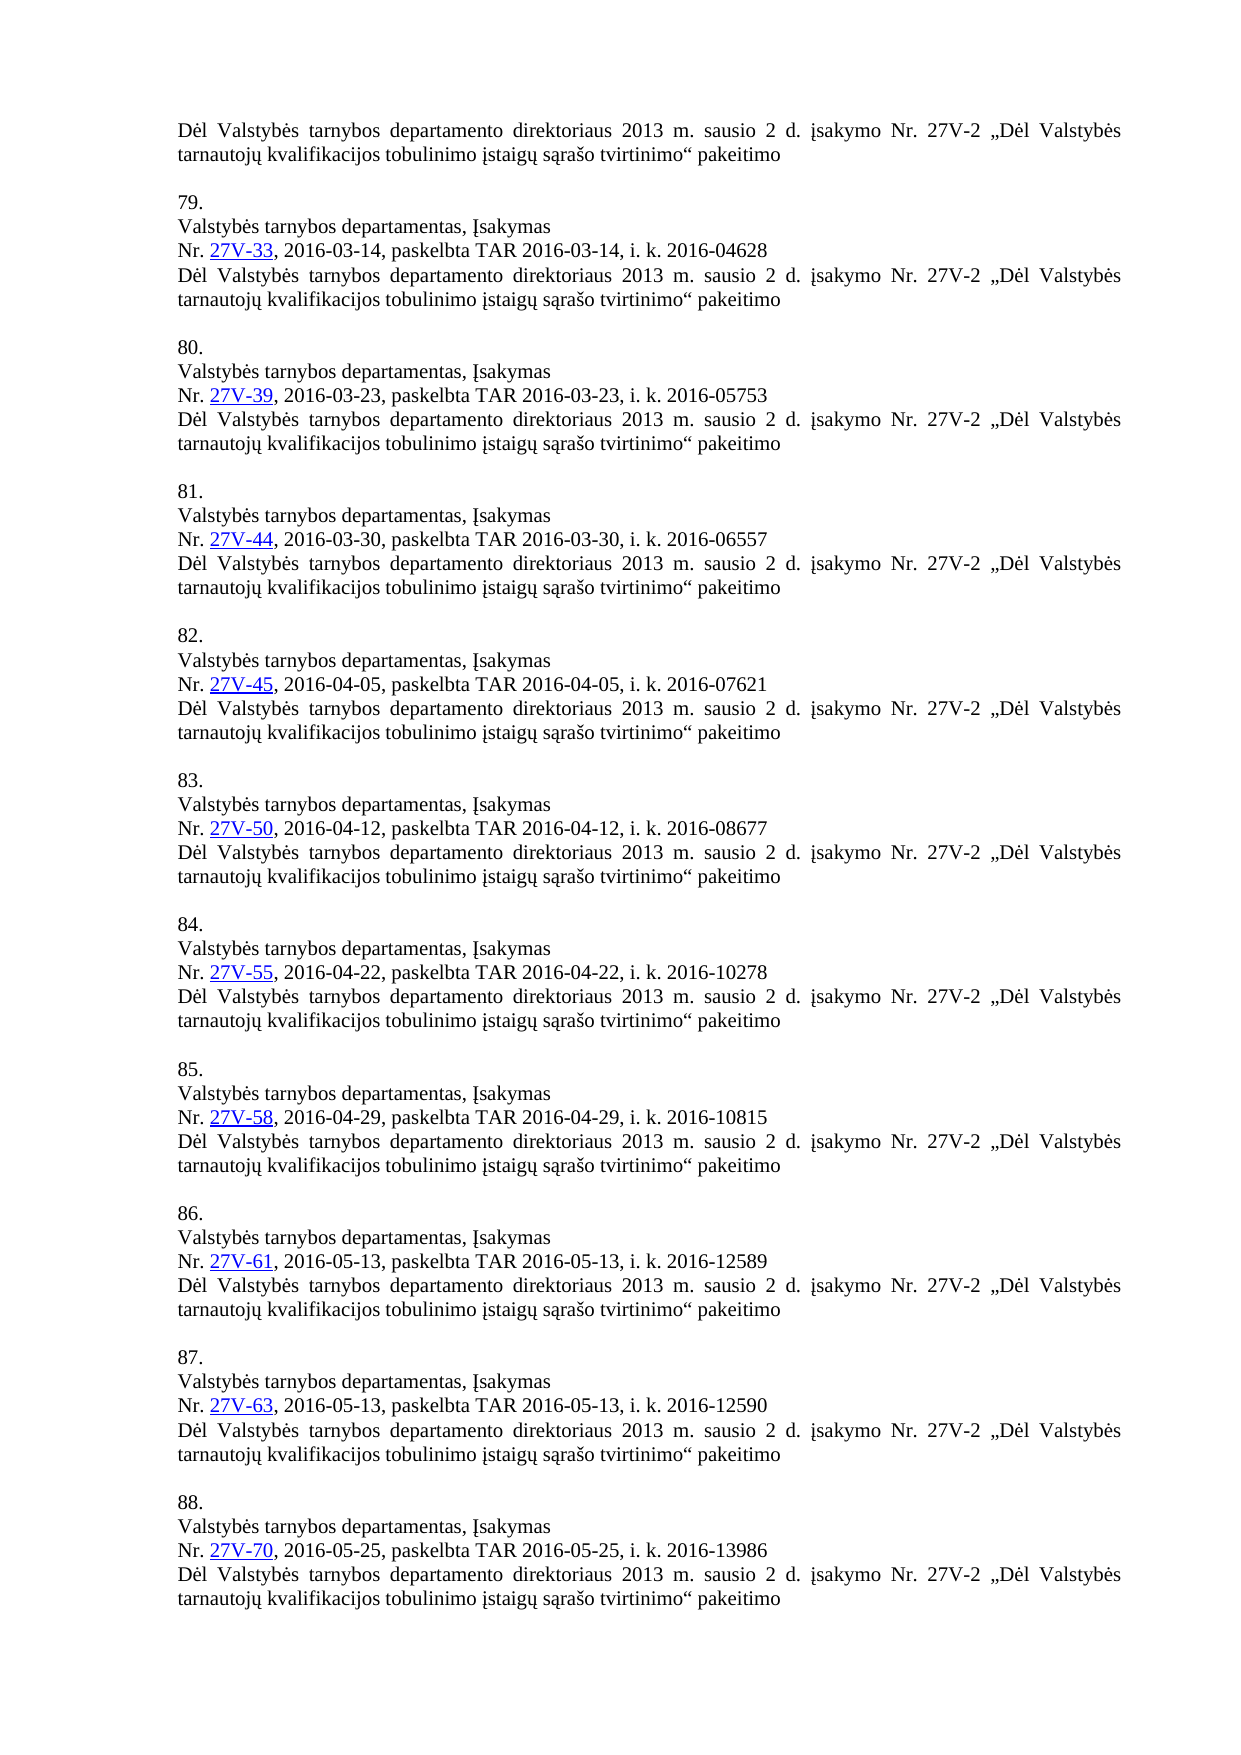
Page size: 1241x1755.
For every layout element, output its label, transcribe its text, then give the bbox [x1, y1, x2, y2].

text Dėl Valstybės tarnybos departamento direktoriaus 2013 m. sausio 2 d. įsakymo Nr. 27V-2 „Dėl Valstybės tarnautojų kvalifikacijos tobulinimo įstaigų sąrašo tvirtinimo“ pakeitimo [177, 262, 1122, 311]
text Nr. 27V-61, 2016-05-13, paskelbta TAR 2016-05-13, i. k. 2016-12589 [177, 1249, 1122, 1273]
text Nr. 27V-55, 2016-04-22, paskelbta TAR 2016-04-22, i. k. 2016-10278 [177, 960, 1122, 984]
text Dėl Valstybės tarnybos departamento direktoriaus 2013 m. sausio 2 d. įsakymo Nr. 27V-2 „Dėl Valstybės tarnautojų kvalifikacijos tobulinimo įstaigų sąrašo tvirtinimo“ pakeitimo [177, 118, 1122, 166]
text Dėl Valstybės tarnybos departamento direktoriaus 2013 m. sausio 2 d. įsakymo Nr. 27V-2 „Dėl Valstybės tarnautojų kvalifikacijos tobulinimo įstaigų sąrašo tvirtinimo“ pakeitimo [177, 1273, 1122, 1321]
text Nr. 27V-39, 2016-03-23, paskelbta TAR 2016-03-23, i. k. 2016-05753 [177, 383, 1122, 407]
text 88. [177, 1490, 1122, 1514]
text Dėl Valstybės tarnybos departamento direktoriaus 2013 m. sausio 2 d. įsakymo Nr. 27V-2 „Dėl Valstybės tarnautojų kvalifikacijos tobulinimo įstaigų sąrašo tvirtinimo“ pakeitimo [177, 696, 1122, 744]
text Nr. 27V-50, 2016-04-12, paskelbta TAR 2016-04-12, i. k. 2016-08677 [177, 816, 1122, 840]
text Dėl Valstybės tarnybos departamento direktoriaus 2013 m. sausio 2 d. įsakymo Nr. 27V-2 „Dėl Valstybės tarnautojų kvalifikacijos tobulinimo įstaigų sąrašo tvirtinimo“ pakeitimo [177, 1417, 1122, 1466]
text Dėl Valstybės tarnybos departamento direktoriaus 2013 m. sausio 2 d. įsakymo Nr. 27V-2 „Dėl Valstybės tarnautojų kvalifikacijos tobulinimo įstaigų sąrašo tvirtinimo“ pakeitimo [177, 840, 1122, 888]
text Dėl Valstybės tarnybos departamento direktoriaus 2013 m. sausio 2 d. įsakymo Nr. 27V-2 „Dėl Valstybės tarnautojų kvalifikacijos tobulinimo įstaigų sąrašo tvirtinimo“ pakeitimo [177, 1129, 1122, 1177]
text 83. [177, 768, 1122, 792]
text 84. [177, 912, 1122, 936]
text Nr. 27V-45, 2016-04-05, paskelbta TAR 2016-04-05, i. k. 2016-07621 [177, 672, 1122, 696]
text 81. [177, 479, 1122, 503]
text Nr. 27V-33, 2016-03-14, paskelbta TAR 2016-03-14, i. k. 2016-04628 [177, 238, 1122, 262]
text Valstybės tarnybos departamentas, Įsakymas [177, 214, 1122, 238]
text Nr. 27V-70, 2016-05-25, paskelbta TAR 2016-05-25, i. k. 2016-13986 [177, 1538, 1122, 1562]
text 82. [177, 623, 1122, 647]
text Nr. 27V-63, 2016-05-13, paskelbta TAR 2016-05-13, i. k. 2016-12590 [177, 1393, 1122, 1417]
text Valstybės tarnybos departamentas, Įsakymas [177, 936, 1122, 960]
text 79. [177, 190, 1122, 214]
text Nr. 27V-58, 2016-04-29, paskelbta TAR 2016-04-29, i. k. 2016-10815 [177, 1105, 1122, 1129]
text Valstybės tarnybos departamentas, Įsakymas [177, 359, 1122, 383]
text Dėl Valstybės tarnybos departamento direktoriaus 2013 m. sausio 2 d. įsakymo Nr. 27V-2 „Dėl Valstybės tarnautojų kvalifikacijos tobulinimo įstaigų sąrašo tvirtinimo“ pakeitimo [177, 984, 1122, 1032]
text Valstybės tarnybos departamentas, Įsakymas [177, 1225, 1122, 1249]
text 85. [177, 1057, 1122, 1081]
text Dėl Valstybės tarnybos departamento direktoriaus 2013 m. sausio 2 d. įsakymo Nr. 27V-2 „Dėl Valstybės tarnautojų kvalifikacijos tobulinimo įstaigų sąrašo tvirtinimo“ pakeitimo [177, 551, 1122, 599]
text Valstybės tarnybos departamentas, Įsakymas [177, 1514, 1122, 1538]
text Valstybės tarnybos departamentas, Įsakymas [177, 503, 1122, 527]
text Dėl Valstybės tarnybos departamento direktoriaus 2013 m. sausio 2 d. įsakymo Nr. 27V-2 „Dėl Valstybės tarnautojų kvalifikacijos tobulinimo įstaigų sąrašo tvirtinimo“ pakeitimo [177, 407, 1122, 455]
text 80. [177, 335, 1122, 359]
text Valstybės tarnybos departamentas, Įsakymas [177, 647, 1122, 672]
text Valstybės tarnybos departamentas, Įsakymas [177, 1369, 1122, 1393]
text Valstybės tarnybos departamentas, Įsakymas [177, 792, 1122, 816]
text 86. [177, 1201, 1122, 1225]
text 87. [177, 1345, 1122, 1369]
text Dėl Valstybės tarnybos departamento direktoriaus 2013 m. sausio 2 d. įsakymo Nr. 27V-2 „Dėl Valstybės tarnautojų kvalifikacijos tobulinimo įstaigų sąrašo tvirtinimo“ pakeitimo [177, 1562, 1122, 1610]
text Nr. 27V-44, 2016-03-30, paskelbta TAR 2016-03-30, i. k. 2016-06557 [177, 527, 1122, 551]
text Valstybės tarnybos departamentas, Įsakymas [177, 1081, 1122, 1105]
